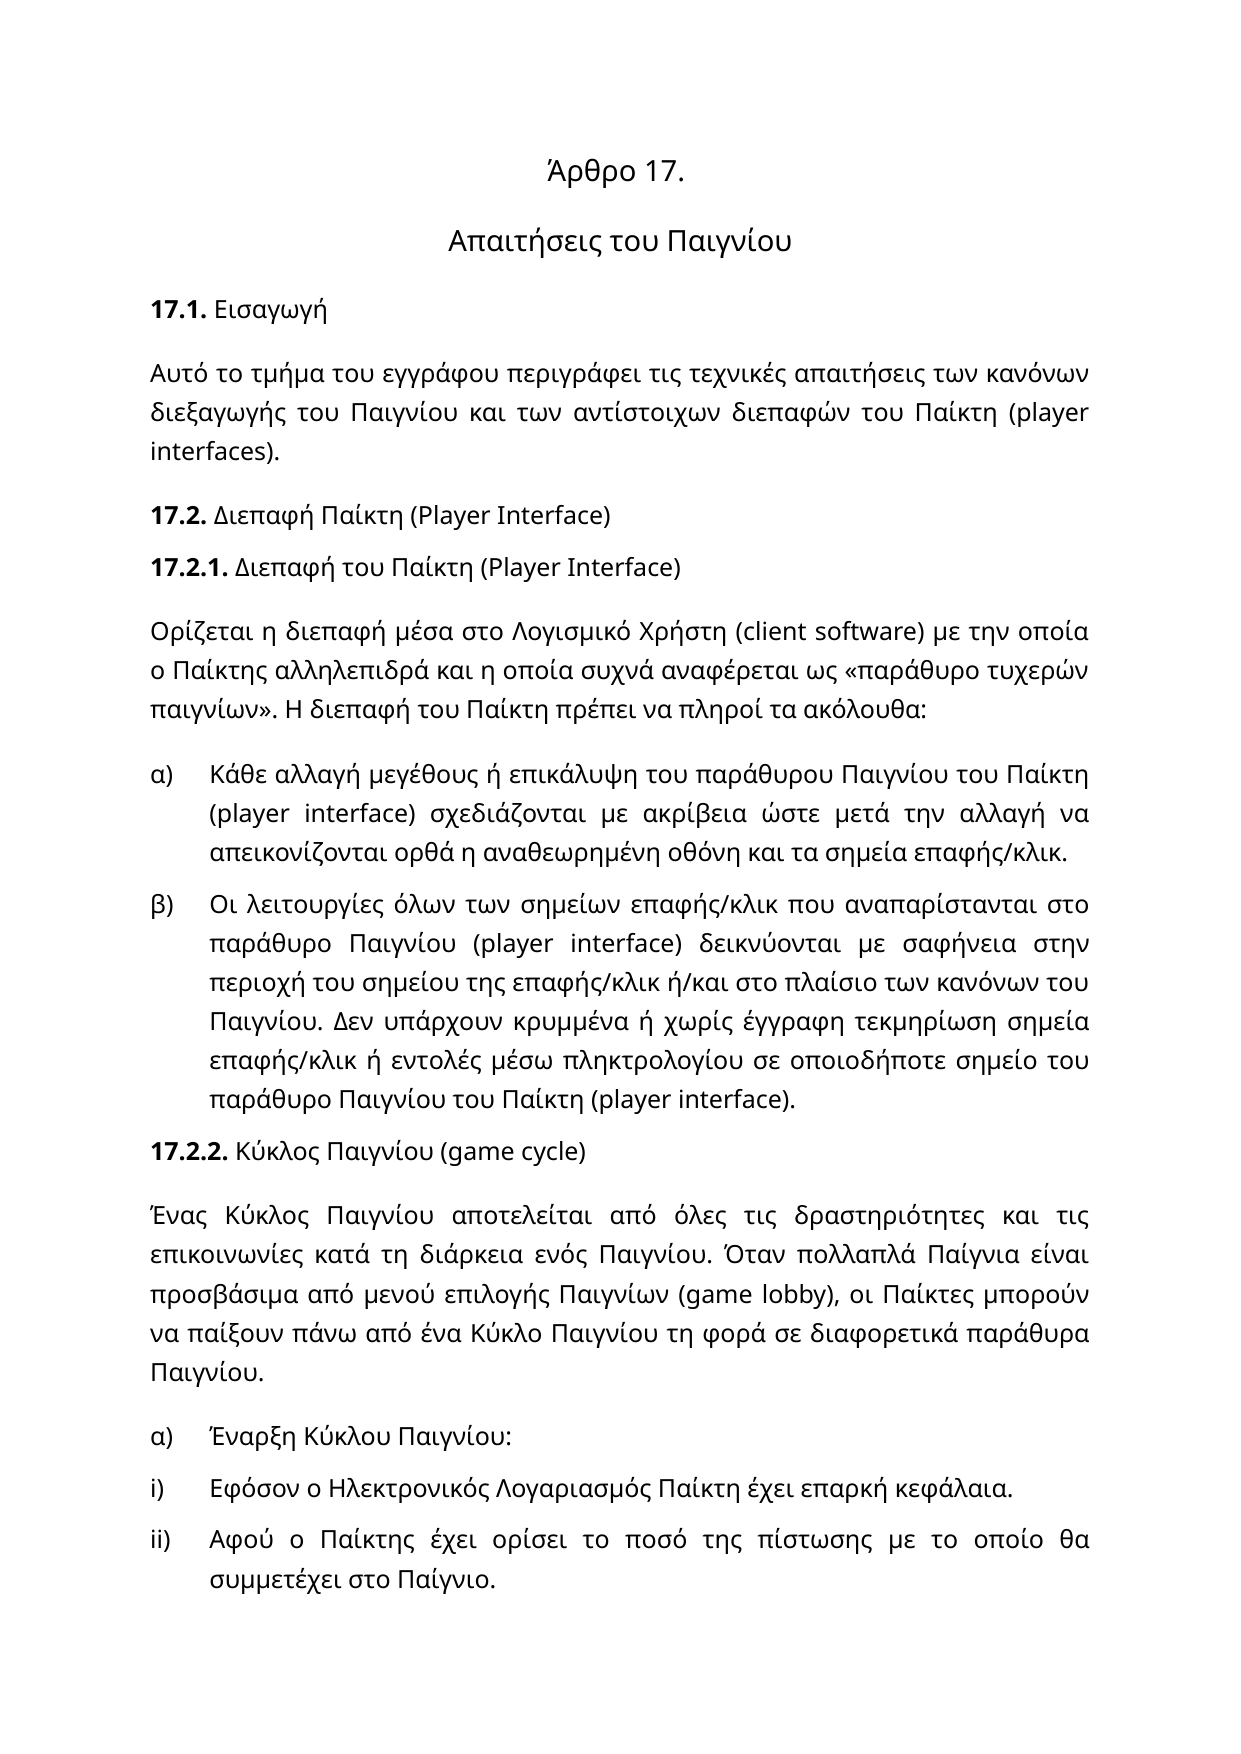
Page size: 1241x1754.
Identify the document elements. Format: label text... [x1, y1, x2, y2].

text Ένας Κύκλος Παιγνίου αποτελείται από όλες τις δραστηριότητες και τις επικοινωνίες κατά τη διάρκεια ενός Παιγνίου. Όταν πολλαπλά Παίγνια είναι προσβάσιμα από μενού επιλογής Παιγνίων (game lobby), οι Παίκτες μπορούν να παίξουν πάνω από ένα Κύκλο Παιγνίου τη φορά σε διαφορετικά παράθυρα Παιγνίου. [150, 1198, 1090, 1389]
list ii) Αφού ο Παίκτης έχει ορίσει το ποσό της πίστωσης με το οποίο θα συμμετέχει στο Παίγνιο. [150, 1522, 1090, 1595]
text 17.2.2. Κύκλος Παιγνίου (game cycle) [150, 1134, 1090, 1168]
text Αυτό το τμήμα του εγγράφου περιγράφει τις τεχνικές απαιτήσεις των κανόνων διεξαγωγής του Παιγνίου και των αντίστοιχων διεπαφών του Παίκτη (player interfaces). [150, 355, 1090, 468]
list β) Οι λειτουργίες όλων των σημείων επαφής/κλικ που αναπαρίστανται στο παράθυρο Παιγνίου (player interface) δεικνύονται με σαφήνεια στην περιοχή του σημείου της επαφής/κλικ ή/και στο πλαίσιο των κανόνων του Παιγνίου. Δεν υπάρχουν κρυμμένα ή χωρίς έγγραφη τεκμηρίωση σημεία επαφής/κλικ ή εντολές μέσω πληκτρολογίου σε οποιοδήποτε σημείο του παράθυρο Παιγνίου του Παίκτη (player interface). [150, 886, 1090, 1116]
list α) Έναρξη Κύκλου Παιγνίου: [150, 1419, 1090, 1453]
list i) Εφόσον ο Ηλεκτρονικός Λογαριασμός Παίκτη έχει επαρκή κεφάλαια. [150, 1470, 1090, 1504]
subtitle Άρθρο 17. [150, 150, 1090, 190]
text 17.2.1. Διεπαφή του Παίκτη (Player Interface) [150, 549, 1090, 584]
subtitle Απαιτήσεις του Παιγνίου [150, 221, 1090, 260]
text 17.2. Διεπαφή Παίκτη (Player Interface) [150, 498, 1090, 532]
list α) Κάθε αλλαγή μεγέθους ή επικάλυψη του παράθυρου Παιγνίου του Παίκτη (player interface) σχεδιάζονται με ακρίβεια ώστε μετά την αλλαγή να απεικονίζονται ορθά η αναθεωρημένη οθόνη και τα σημεία επαφής/κλικ. [150, 756, 1090, 869]
text Ορίζεται η διεπαφή μέσα στο Λογισμικό Χρήστη (client software) με την οποία ο Παίκτης αλληλεπιδρά και η οποία συχνά αναφέρεται ως «παράθυρο τυχερών παιγνίων». Η διεπαφή του Παίκτη πρέπει να πληροί τα ακόλουθα: [150, 614, 1090, 726]
text 17.1. Εισαγωγή [150, 291, 1090, 325]
